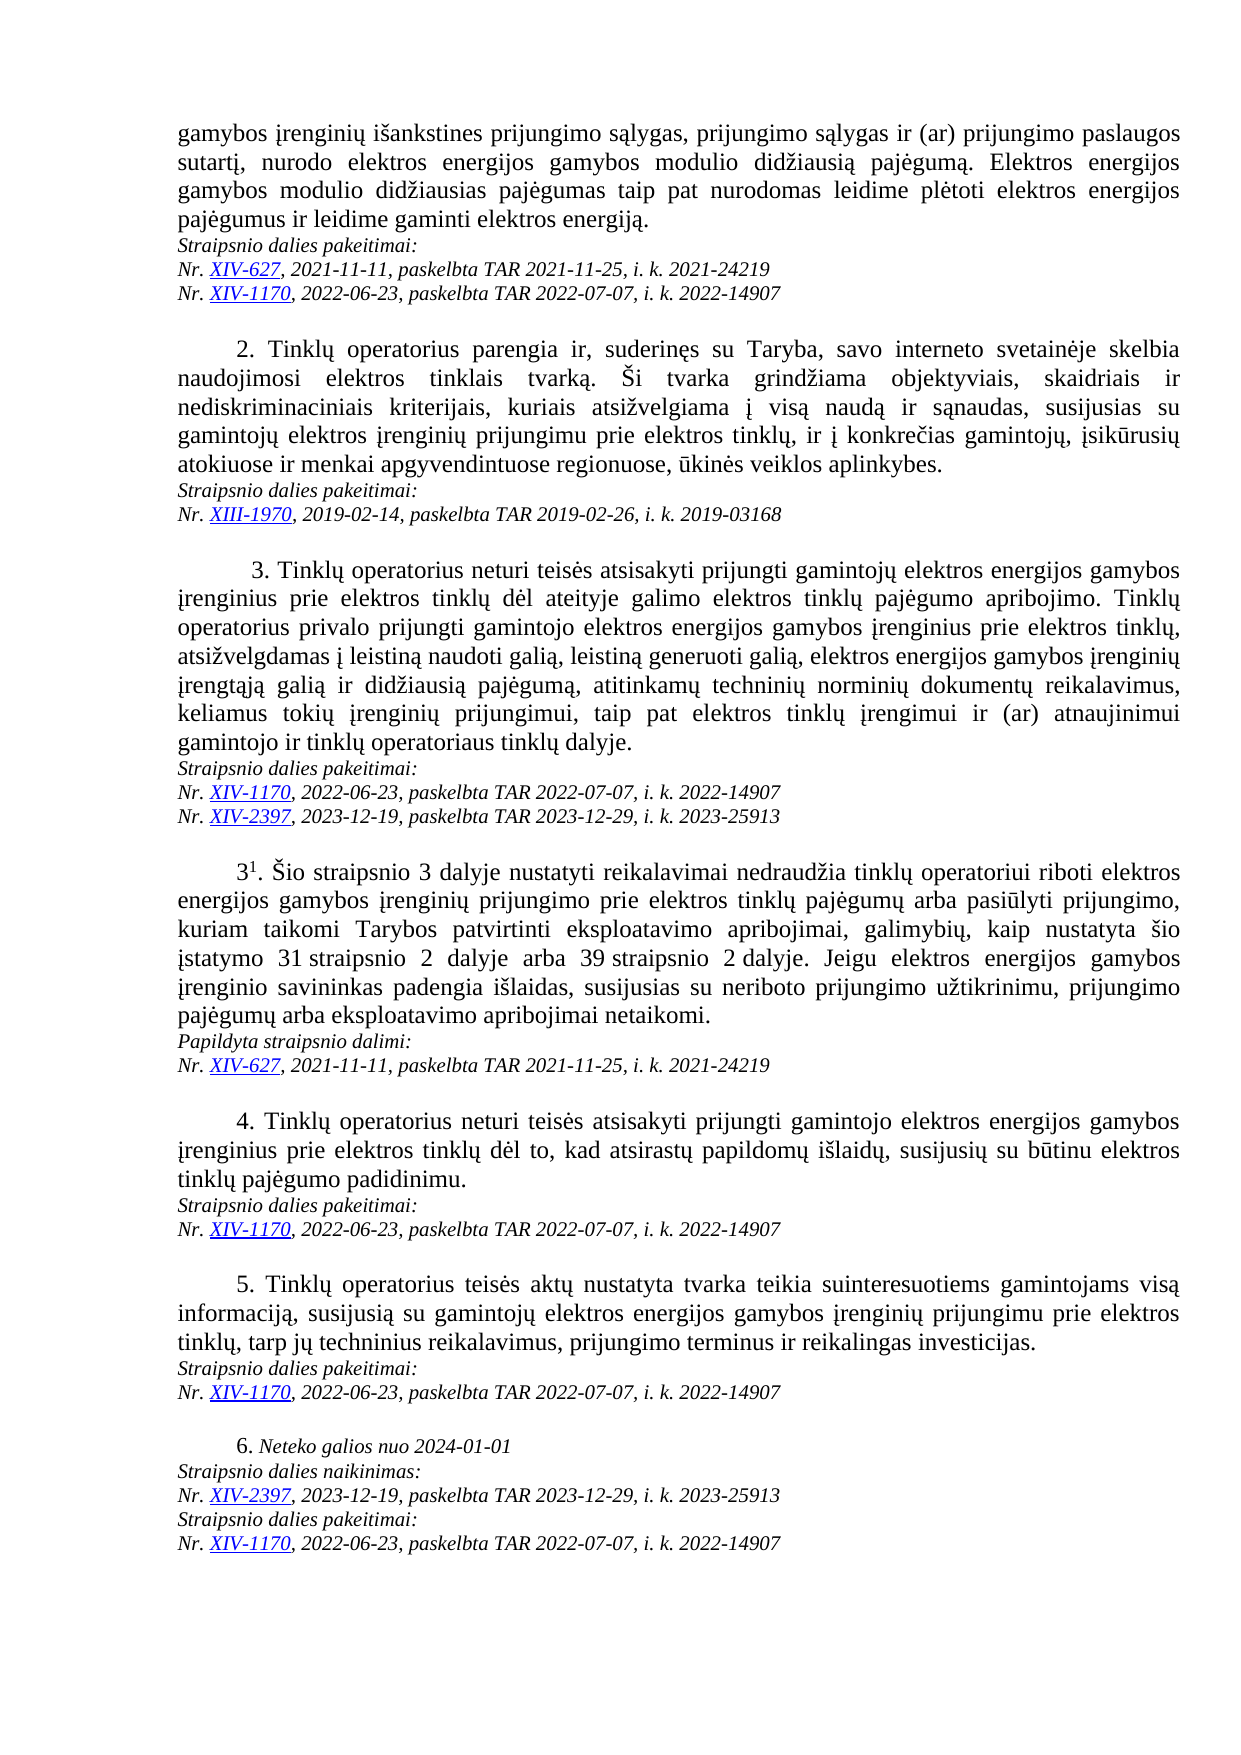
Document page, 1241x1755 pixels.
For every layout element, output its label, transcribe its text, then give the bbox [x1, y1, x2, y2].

text 31. Šio straipsnio 3 dalyje nustatyti reikalavimai nedraudžia tinklų operatoriui riboti elektros energijos gamybos įrenginių prijungimo prie elektros tinklų pajėgumų arba pasiūlyti prijungimo, kuriam taikomi Tarybos patvirtinti eksploatavimo apribojimai, galimybių, kaip nustatyta šio įstatymo 31 straipsnio 2 dalyje arba 39 straipsnio 2 dalyje. Jeigu elektros energijos gamybos įrenginio savininkas padengia išlaidas, susijusias su neriboto prijungimo užtikrinimu, prijungimo pajėgumų arba eksploatavimo apribojimai netaikomi. [177, 857, 1181, 1029]
text Straipsnio dalies pakeitimai: [177, 233, 1181, 257]
text Nr. XIV-627, 2021-11-11, paskelbta TAR 2021-11-25, i. k. 2021-24219 [177, 1053, 1181, 1077]
text Papildyta straipsnio dalimi: [177, 1029, 1181, 1053]
text Nr. XIII-1970, 2019-02-14, paskelbta TAR 2019-02-26, i. k. 2019-03168 [177, 502, 1181, 526]
text gamybos įrenginių išankstines prijungimo sąlygas, prijungimo sąlygas ir (ar) prijungimo paslaugos sutartį, nurodo elektros energijos gamybos modulio didžiausią pajėgumą. Elektros energijos gamybos modulio didžiausias pajėgumas taip pat nurodomas leidime plėtoti elektros energijos pajėgumus ir leidime gaminti elektros energiją. [177, 118, 1181, 233]
text Straipsnio dalies pakeitimai: [177, 756, 1181, 780]
text Nr. XIV-1170, 2022-06-23, paskelbta TAR 2022-07-07, i. k. 2022-14907 [177, 1531, 1181, 1555]
text Straipsnio dalies naikinimas: [177, 1459, 1181, 1483]
text 4. Tinklų operatorius neturi teisės atsisakyti prijungti gamintojo elektros energijos gamybos įrenginius prie elektros tinklų dėl to, kad atsirastų papildomų išlaidų, susijusių su būtinu elektros tinklų pajėgumo padidinimu. [177, 1106, 1181, 1192]
text Nr. XIV-1170, 2022-06-23, paskelbta TAR 2022-07-07, i. k. 2022-14907 [177, 780, 1181, 804]
text Nr. XIV-1170, 2022-06-23, paskelbta TAR 2022-07-07, i. k. 2022-14907 [177, 1380, 1181, 1404]
text Nr. XIV-627, 2021-11-11, paskelbta TAR 2021-11-25, i. k. 2021-24219 [177, 257, 1181, 281]
text Nr. XIV-1170, 2022-06-23, paskelbta TAR 2022-07-07, i. k. 2022-14907 [177, 1217, 1181, 1241]
text Nr. XIV-2397, 2023-12-19, paskelbta TAR 2023-12-29, i. k. 2023-25913 [177, 804, 1181, 828]
text Straipsnio dalies pakeitimai: [177, 1356, 1181, 1380]
text Straipsnio dalies pakeitimai: [177, 478, 1181, 502]
text Nr. XIV-2397, 2023-12-19, paskelbta TAR 2023-12-29, i. k. 2023-25913 [177, 1483, 1181, 1507]
text 6. Neteko galios nuo 2024-01-01 [177, 1432, 1181, 1459]
text Nr. XIV-1170, 2022-06-23, paskelbta TAR 2022-07-07, i. k. 2022-14907 [177, 281, 1181, 305]
text Straipsnio dalies pakeitimai: [177, 1507, 1181, 1531]
text 3. Tinklų operatorius neturi teisės atsisakyti prijungti gamintojų elektros energijos gamybos įrenginius prie elektros tinklų dėl ateityje galimo elektros tinklų pajėgumo apribojimo. Tinklų operatorius privalo prijungti gamintojo elektros energijos gamybos įrenginius prie elektros tinklų, atsižvelgdamas į leistiną naudoti galią, leistiną generuoti galią, elektros energijos gamybos įrenginių įrengtąją galią ir didžiausią pajėgumą, atitinkamų techninių norminių dokumentų reikalavimus, keliamus tokių įrenginių prijungimui, taip pat elektros tinklų įrengimui ir (ar) atnaujinimui gamintojo ir tinklų operatoriaus tinklų dalyje. [177, 555, 1181, 756]
text Straipsnio dalies pakeitimai: [177, 1192, 1181, 1217]
text 5. Tinklų operatorius teisės aktų nustatyta tvarka teikia suinteresuotiems gamintojams visą informaciją, susijusią su gamintojų elektros energijos gamybos įrenginių prijungimu prie elektros tinklų, tarp jų techninius reikalavimus, prijungimo terminus ir reikalingas investicijas. [177, 1269, 1181, 1356]
text 2. Tinklų operatorius parengia ir, suderinęs su Taryba, savo interneto svetainėje skelbia naudojimosi elektros tinklais tvarką. Ši tvarka grindžiama objektyviais, skaidriais ir nediskriminaciniais kriterijais, kuriais atsižvelgiama į visą naudą ir sąnaudas, susijusias su gamintojų elektros įrenginių prijungimu prie elektros tinklų, ir į konkrečias gamintojų, įsikūrusių atokiuose ir menkai apgyvendintuose regionuose, ūkinės veiklos aplinkybes. [177, 334, 1181, 478]
